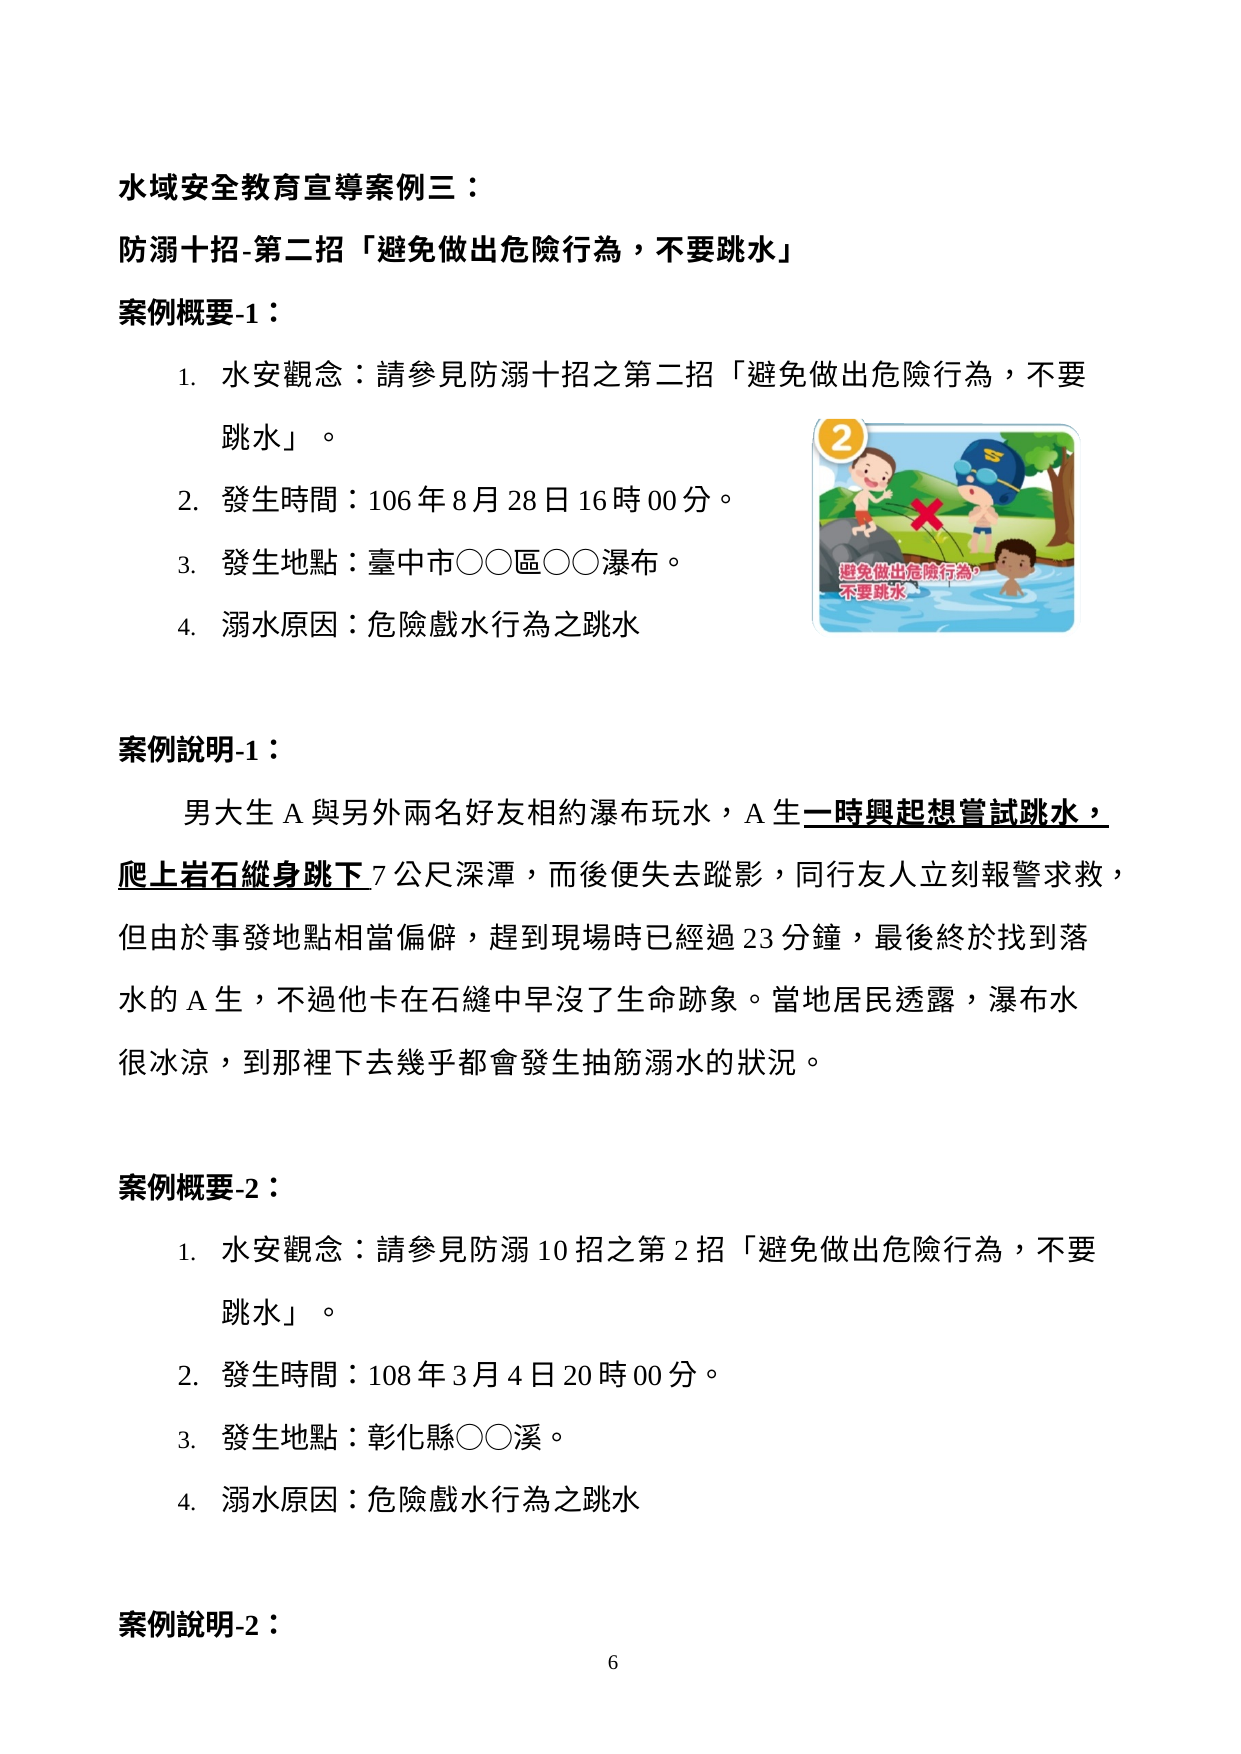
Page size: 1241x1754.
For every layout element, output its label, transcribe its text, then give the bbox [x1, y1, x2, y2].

text 防溺十招-第二招「避免做出危險行為，不要跳水」 [118, 206, 1107, 269]
list 水安觀念：請參見防溺10招之第2招「避免做出危險行為，不要跳水」。 [177, 1206, 1107, 1331]
list 發生時間：106年8月28日16時00分。 [177, 456, 811, 519]
list 發生地點：彰化縣○○溪。 [177, 1394, 1107, 1456]
list 溺水原因：危險戲水行為之跳水 [177, 1456, 1107, 1519]
text 案例說明-2： [118, 1581, 1107, 1644]
list [1081, 456, 1107, 519]
list 發生時間：108年3月4日20時00分。 [177, 1331, 1107, 1394]
text 案例說明-1： [118, 706, 1107, 769]
list 水安觀念：請參見防溺十招之第二招「避免做出危險行為，不要跳水」。 [177, 331, 1107, 456]
list 溺水原因：危險戲水行為之跳水 [177, 581, 1107, 644]
list 發生地點：臺中市○○區○○瀑布。 [177, 519, 811, 581]
text 案例概要-1： [118, 269, 1107, 331]
list [1081, 519, 1107, 581]
text 水域安全教育宣導案例三： [118, 144, 1107, 206]
text 案例概要-2： [118, 1144, 1107, 1206]
text 男大生A與另外兩名好友相約瀑布玩水，A生一時興起想嘗試跳水，爬上岩石縱身跳下7公尺深潭，而後便失去蹤影，同行友人立刻報警求救，但由於事發地點相當偏僻，趕到現場時已經過23分鐘，最後終於找到落水的A生，不過他卡在石縫中早沒了生命跡象。當地居民透露，瀑布水很冰涼，到那裡下去幾乎都會發生抽筋溺水的狀況。 [118, 769, 1107, 1081]
